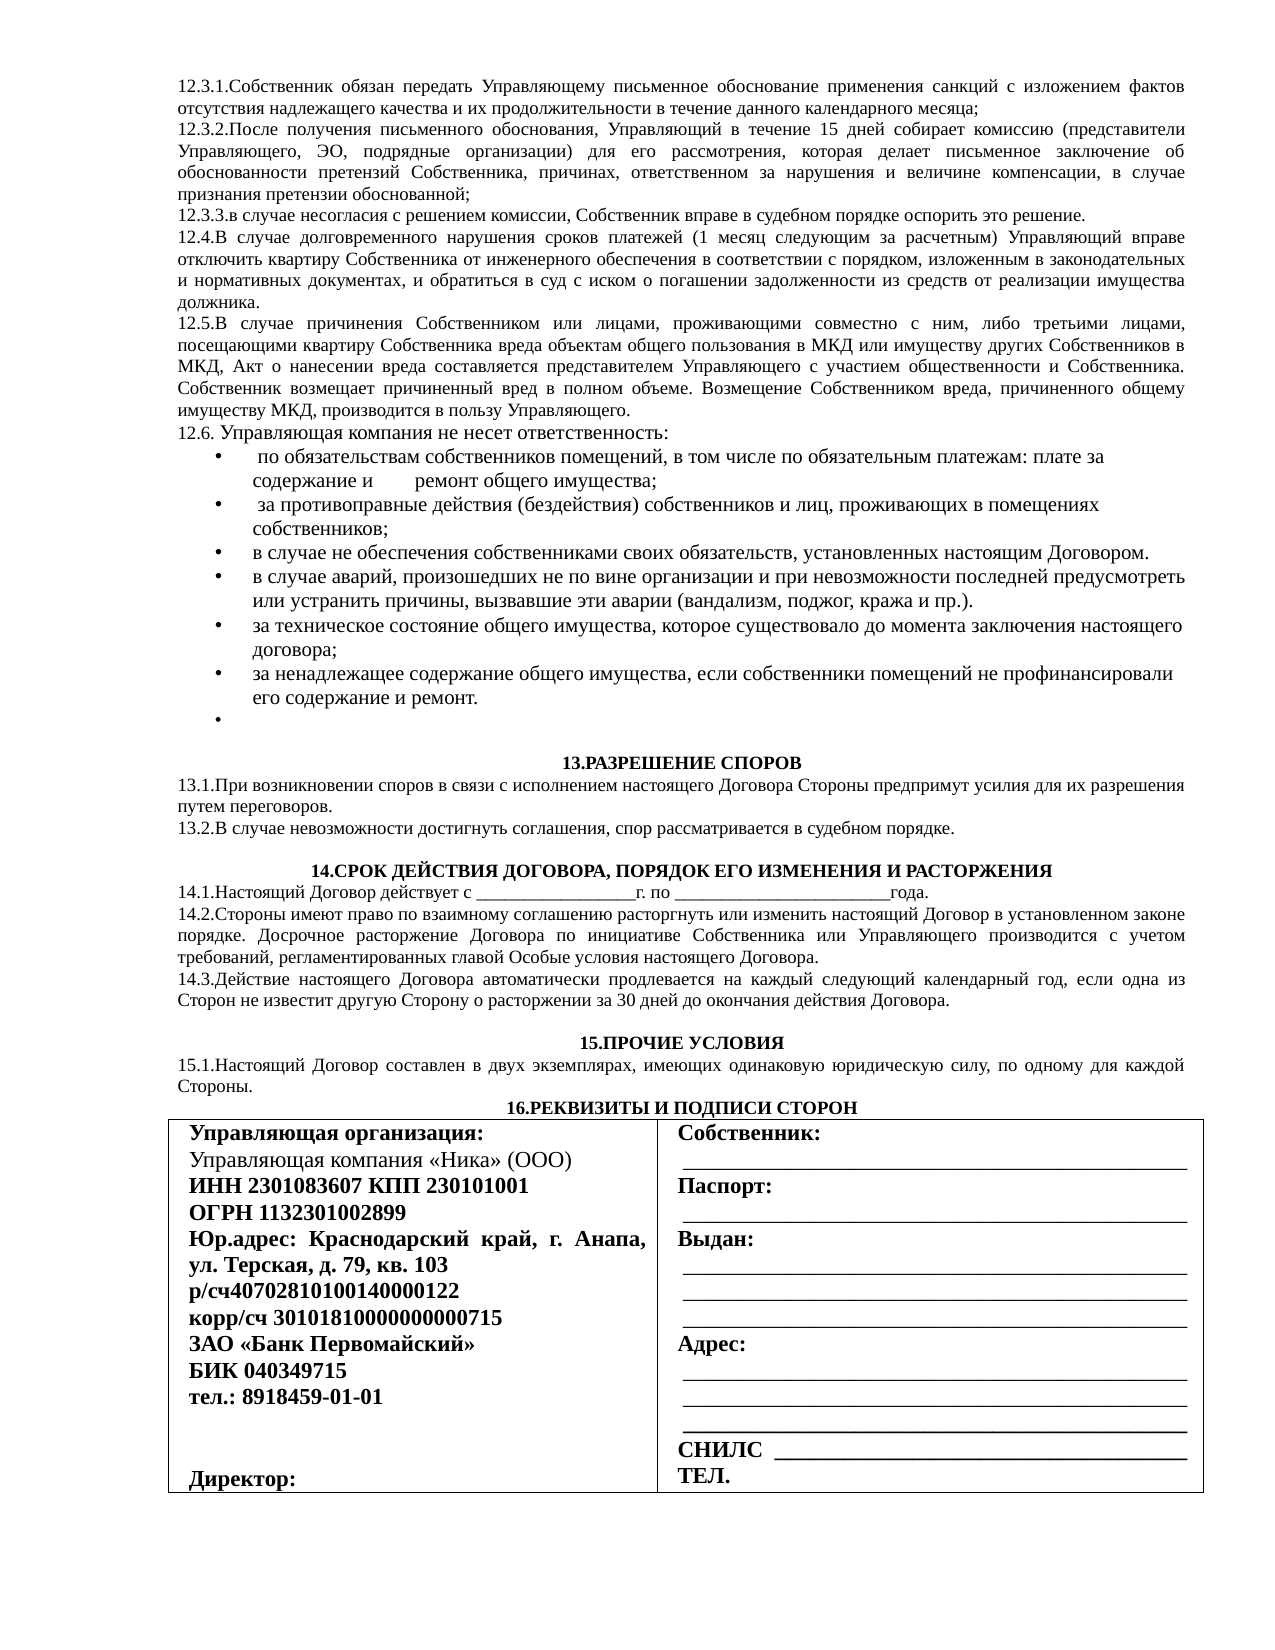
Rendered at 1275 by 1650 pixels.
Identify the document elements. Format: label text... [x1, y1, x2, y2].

list в случае не обеспечения собственниками своих обязательств, установленных настоящим Договором. [215, 540, 1186, 564]
list за техническое состояние общего имущества, которое существовало до момента заключения настоящего договора; [215, 612, 1186, 661]
text 14.СРОК ДЕЙСТВИЯ ДОГОВОРА, ПОРЯДОК ЕГО ИЗМЕНЕНИЯ И РАСТОРЖЕНИЯ [177, 860, 1186, 881]
list за противоправные действия (бездействия) собственников и лиц, проживающих в помещениях собственников; [215, 492, 1186, 540]
list в случае аварий, произошедших не по вине организации и при невозможности последней предусмотреть или устранить причины, вызвавшие эти аварии (вандализм, поджог, кража и пр.). [215, 564, 1186, 612]
text 12.3.2.После получения письменного обоснования, Управляющий в течение 15 дней собирает комиссию (представители Управляющего, ЭО, подрядные организации) для его рассмотрения, которая делает письменное заключение об обоснованности претензий Собственника, причинах, ответственном за нарушения и величине компенсации, в случае признания претензии обоснованной; [177, 118, 1186, 204]
table_header Управляющая организация: Управляющая компания «Ника» (ООО) ИНН 2301083607 КПП 230101001 ОГРН 1132301002899 Юр.адрес: Краснодарский край, г. Анапа, ул. Терская, д. 79, кв. 103 р/сч40702810100140000122 корр/сч 30101810000000000715 ЗАО «Банк Первомайский» БИК 040349715 тел.: 8918459-01-01 Директор: [169, 1120, 657, 1492]
table_header Собственник: ____________________________________________ Паспорт: ____________________________________________ Выдан: ____________________________________________ ____________________________________________ ____________________________________________ Адрес: ____________________________________________ ____________________________________________ ____________________________________________ СНИЛС ____________________________________ ТЕЛ. [658, 1120, 1203, 1492]
text 12.6. Управляющая компания не несет ответственность: [177, 420, 1186, 444]
list по обязательствам собственников помещений, в том числе по обязательным платежам: плате за содержание и ремонт общего имущества; [215, 444, 1186, 492]
text 13.РАЗРЕШЕНИЕ СПОРОВ [177, 752, 1186, 773]
text 13.2.В случае невозможности достигнуть соглашения, спор рассматривается в судебном порядке. [177, 817, 1186, 838]
text 13.1.При возникновении споров в связи с исполнением настоящего Договора Стороны предпримут усилия для их разрешения путем переговоров. [177, 773, 1186, 817]
text 12.4.В случае долговременного нарушения сроков платежей (1 месяц следующим за расчетным) Управляющий вправе отключить квартиру Собственника от инженерного обеспечения в соответствии с порядком, изложенным в законодательных и нормативных документах, и обратиться в суд с иском о погашении задолженности из средств от реализации имущества должника. [177, 226, 1186, 312]
text 12.5.В случае причинения Собственником или лицами, проживающими совместно с ним, либо третьими лицами, посещающими квартиру Собственника вреда объектам общего пользования в МКД или имуществу других Собственников в МКД, Акт о нанесении вреда составляется представителем Управляющего с участием общественности и Собственника. Собственник возмещает причиненный вред в полном объеме. Возмещение Собственником вреда, причиненного общему имуществу МКД, производится в пользу Управляющего. [177, 312, 1186, 420]
text 12.3.1.Собственник обязан передать Управляющему письменное обоснование применения санкций с изложением фактов отсутствия надлежащего качества и их продолжительности в течение данного календарного месяца; [177, 75, 1186, 118]
text 14.2.Стороны имеют право по взаимному соглашению расторгнуть или изменить настоящий Договор в установленном законе порядке. Досрочное расторжение Договора по инициативе Собственника или Управляющего производится с учетом требований, регламентированных главой Особые условия настоящего Договора. [177, 903, 1186, 967]
text 14.1.Настоящий Договор действует с _________________г. по _______________________года. [177, 881, 1186, 903]
list за ненадлежащее содержание общего имущества, если собственники помещений не профинансировали его содержание и ремонт. [215, 661, 1186, 709]
text 15.1.Настоящий Договор составлен в двух экземплярах, имеющих одинаковую юридическую силу, по одному для каждой Стороны. [177, 1054, 1186, 1097]
text 15.ПРОЧИЕ УСЛОВИЯ [177, 1032, 1186, 1054]
text 14.3.Действие настоящего Договора автоматически продлевается на каждый следующий календарный год, если одна из Сторон не известит другую Сторону о расторжении за 30 дней до окончания действия Договора. [177, 967, 1186, 1011]
text 12.3.3.в случае несогласия с решением комиссии, Собственник вправе в судебном порядке оспорить это решение. [177, 204, 1186, 226]
text 16.РЕКВИЗИТЫ И ПОДПИСИ СТОРОН [177, 1097, 1186, 1118]
